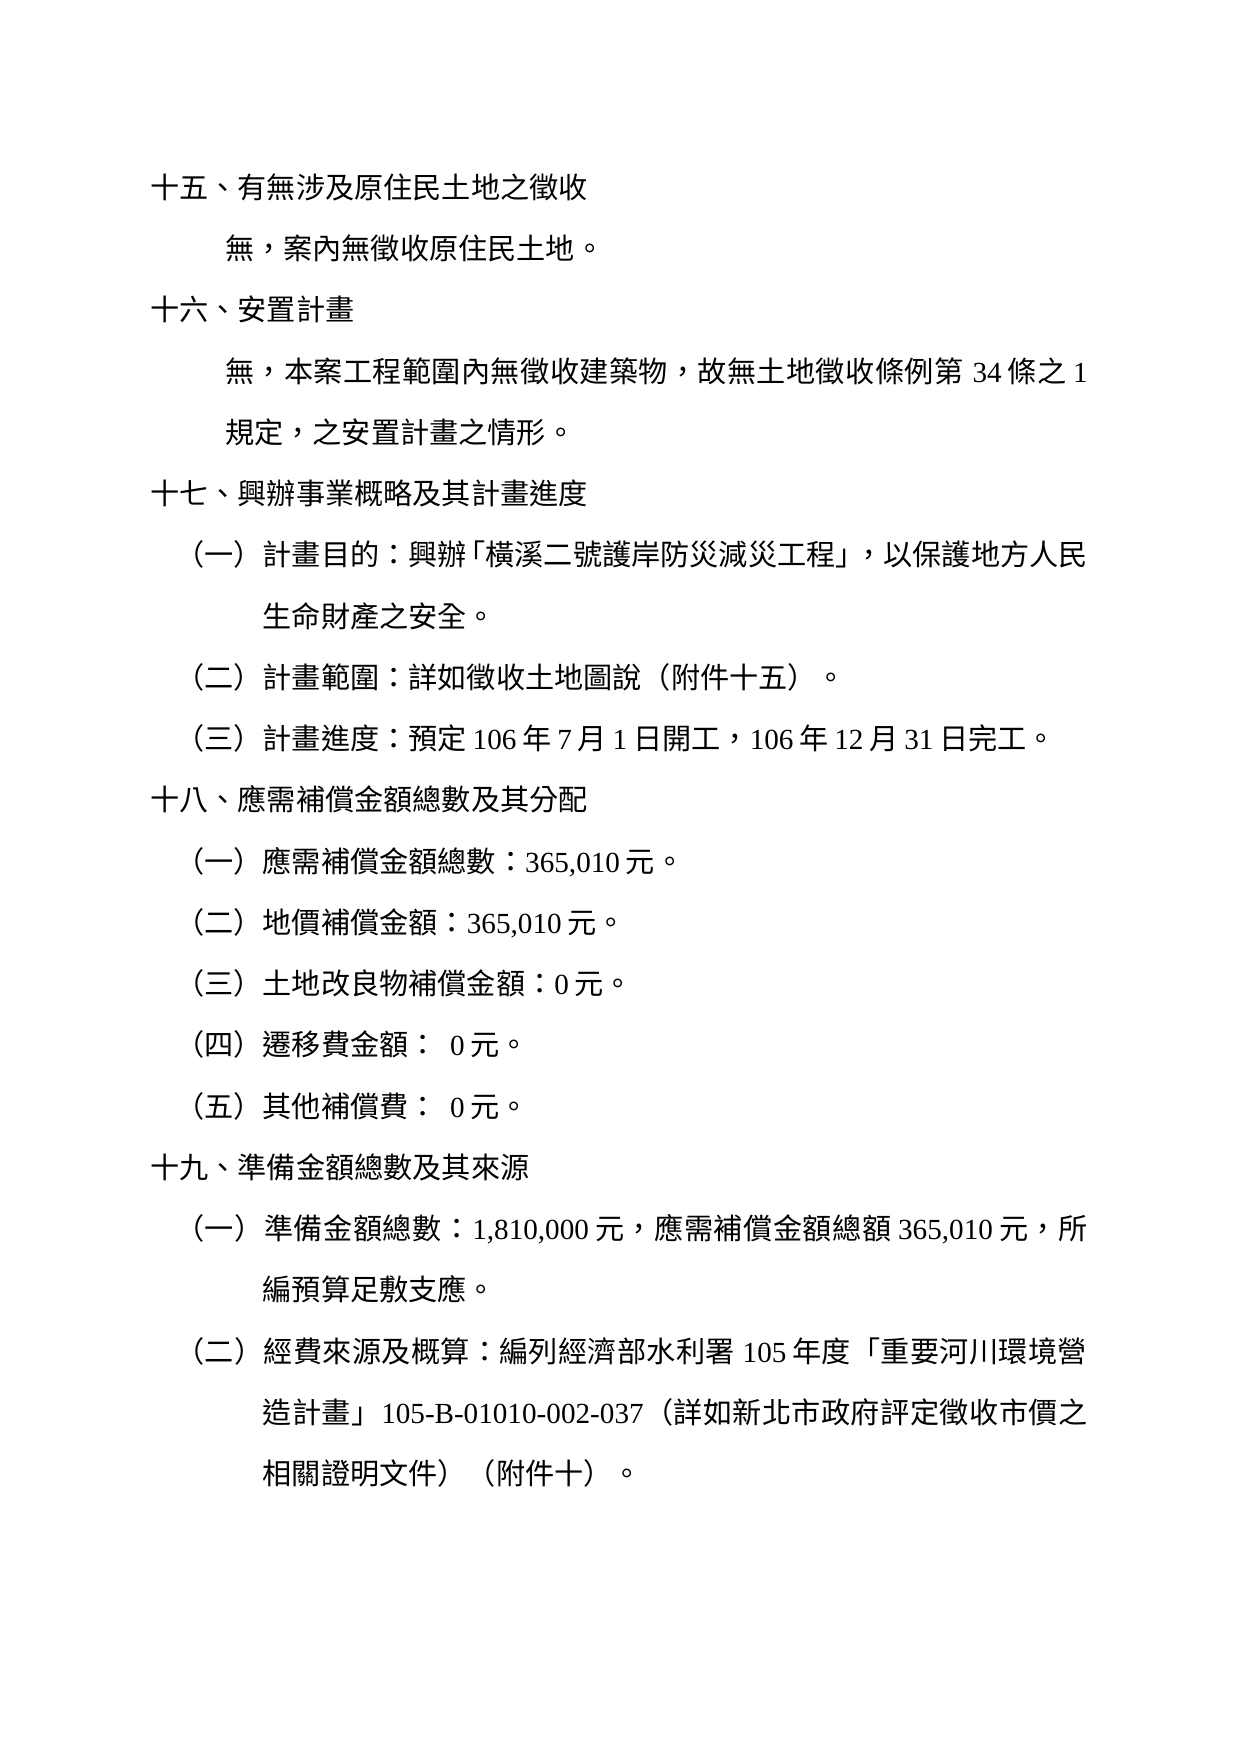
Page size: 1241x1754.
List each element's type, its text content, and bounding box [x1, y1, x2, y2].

text （二）經費來源及概算：編列經濟部水利署105年度「重要河川環境營造計畫」105-B-01010-002-037（詳如新北市政府評定徵收市價之相關證明文件）（附件十）。 [175, 1328, 1087, 1493]
text 十五、有無涉及原住民土地之徵收 [150, 164, 1087, 207]
text 十八、應需補償金額總數及其分配 [150, 777, 1087, 819]
text （三）土地改良物補償金額：0元。 [175, 961, 1087, 1003]
text 無，本案工程範圍內無徵收建築物，故無土地徵收條例第34條之1規定，之安置計畫之情形。 [225, 348, 1087, 452]
text 十七、興辦事業概略及其計畫進度 [150, 471, 1087, 513]
text （三）計畫進度：預定106年7月1日開工，106年12月31日完工。 [175, 716, 1087, 758]
text 十六、安置計畫 [150, 287, 1087, 329]
text 十九、準備金額總數及其來源 [150, 1144, 1087, 1187]
text （一）應需補償金額總數：365,010元。 [175, 838, 1087, 881]
text （四）遷移費金額： 0元。 [175, 1022, 1087, 1064]
text （一）計畫目的：興辦「橫溪二號護岸防災減災工程」，以保護地方人民生命財產之安全。 [175, 532, 1087, 636]
text （二）地價補償金額：365,010元。 [175, 899, 1087, 942]
text 無，案內無徵收原住民土地。 [225, 226, 1087, 268]
text （五）其他補償費： 0元。 [175, 1083, 1087, 1126]
text （二）計畫範圍：詳如徵收土地圖說（附件十五）。 [175, 654, 1087, 697]
text （一）準備金額總數：1,810,000元，應需補償金額總額365,010元，所編預算足敷支應。 [175, 1206, 1087, 1309]
